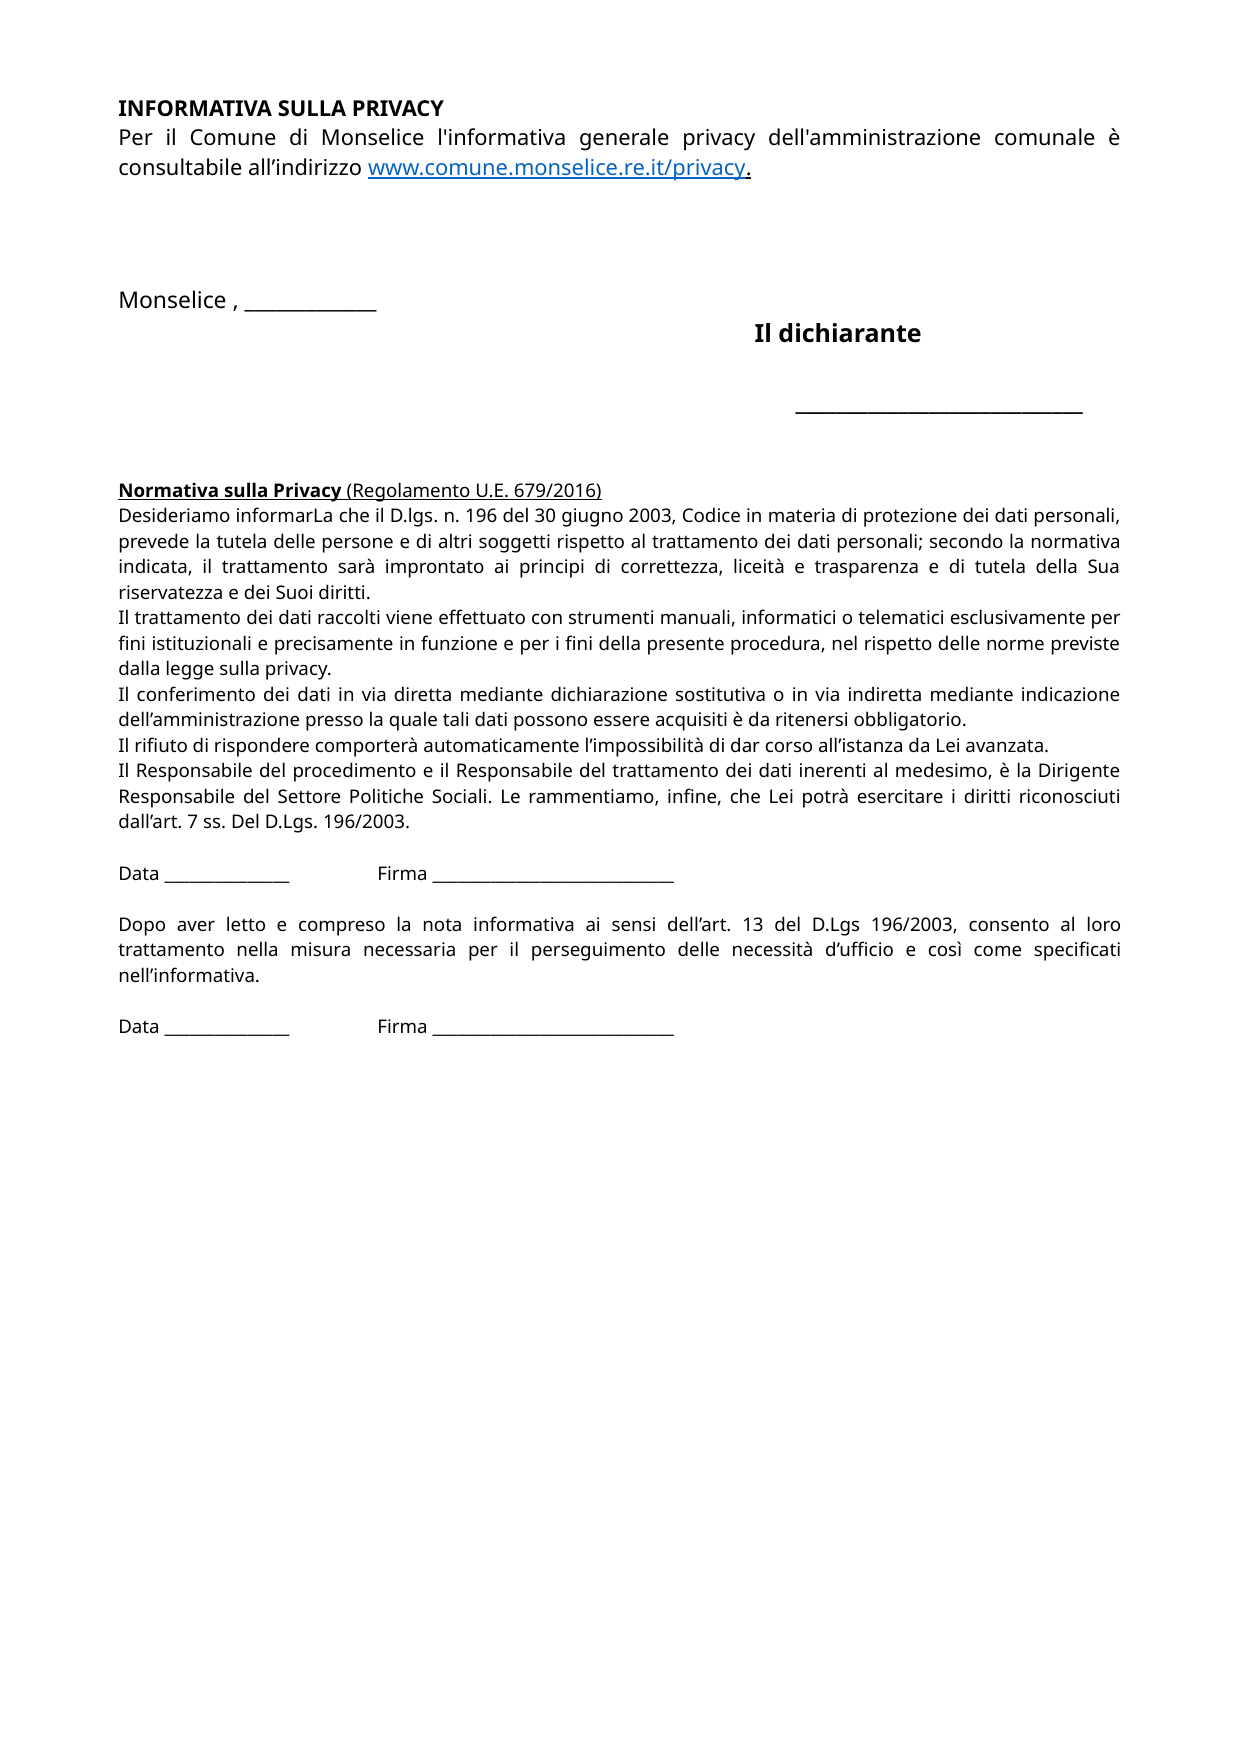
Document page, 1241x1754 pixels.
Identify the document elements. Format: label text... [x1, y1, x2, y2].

text Il dichiarante [118, 315, 1122, 349]
text Desideriamo informarLa che il D.lgs. n. 196 del 30 giugno 2003, Codice in materia di protezione dei dati personali, prevede la tutela delle persone e di altri soggetti rispetto al trattamento dei dati personali; secondo la normativa indicata, il trattamento sarà improntato ai principi di correttezza, liceità e trasparenza e di tutela della Sua riservatezza e dei Suoi diritti. [118, 503, 1122, 605]
text Data _______________ Firma _____________________________ [118, 860, 1122, 885]
text ____________________________ [118, 383, 1122, 417]
text Il conferimento dei dati in via diretta mediante dichiarazione sostitutiva o in via indiretta mediante indicazione dell’amministrazione presso la quale tali dati possono essere acquisiti è da ritenersi obbligatorio. [118, 681, 1122, 732]
text Monselice , _____________ [118, 284, 1122, 315]
text Il rifiuto di rispondere comporterà automaticamente l’impossibilità di dar corso all’istanza da Lei avanzata. [118, 732, 1122, 758]
text Il Responsabile del procedimento e il Responsabile del trattamento dei dati inerenti al medesimo, è la Dirigente Responsabile del Settore Politiche Sociali. Le rammentiamo, infine, che Lei potrà esercitare i diritti riconosciuti dall’art. 7 ss. Del D.Lgs. 196/2003. [118, 758, 1122, 834]
text INFORMATIVA SULLA PRIVACY [118, 92, 1122, 122]
text Normativa sulla Privacy (Regolamento U.E. 679/2016) [118, 477, 1122, 503]
text Dopo aver letto e compreso la nota informativa ai sensi dell’art. 13 del D.Lgs 196/2003, consento al loro trattamento nella misura necessaria per il perseguimento delle necessità d’ufficio e così come specificati nell’informativa. [118, 911, 1122, 987]
text Data _______________ Firma _____________________________ [118, 1013, 1122, 1038]
text Il trattamento dei dati raccolti viene effettuato con strumenti manuali, informatici o telematici esclusivamente per fini istituzionali e precisamente in funzione e per i fini della presente procedura, nel rispetto delle norme previste dalla legge sulla privacy. [118, 605, 1122, 681]
text Per il Comune di Monselice l'informativa generale privacy dell'amministrazione comunale è consultabile all’indirizzo www.comune.monselice.re.it/privacy. [118, 122, 1122, 182]
